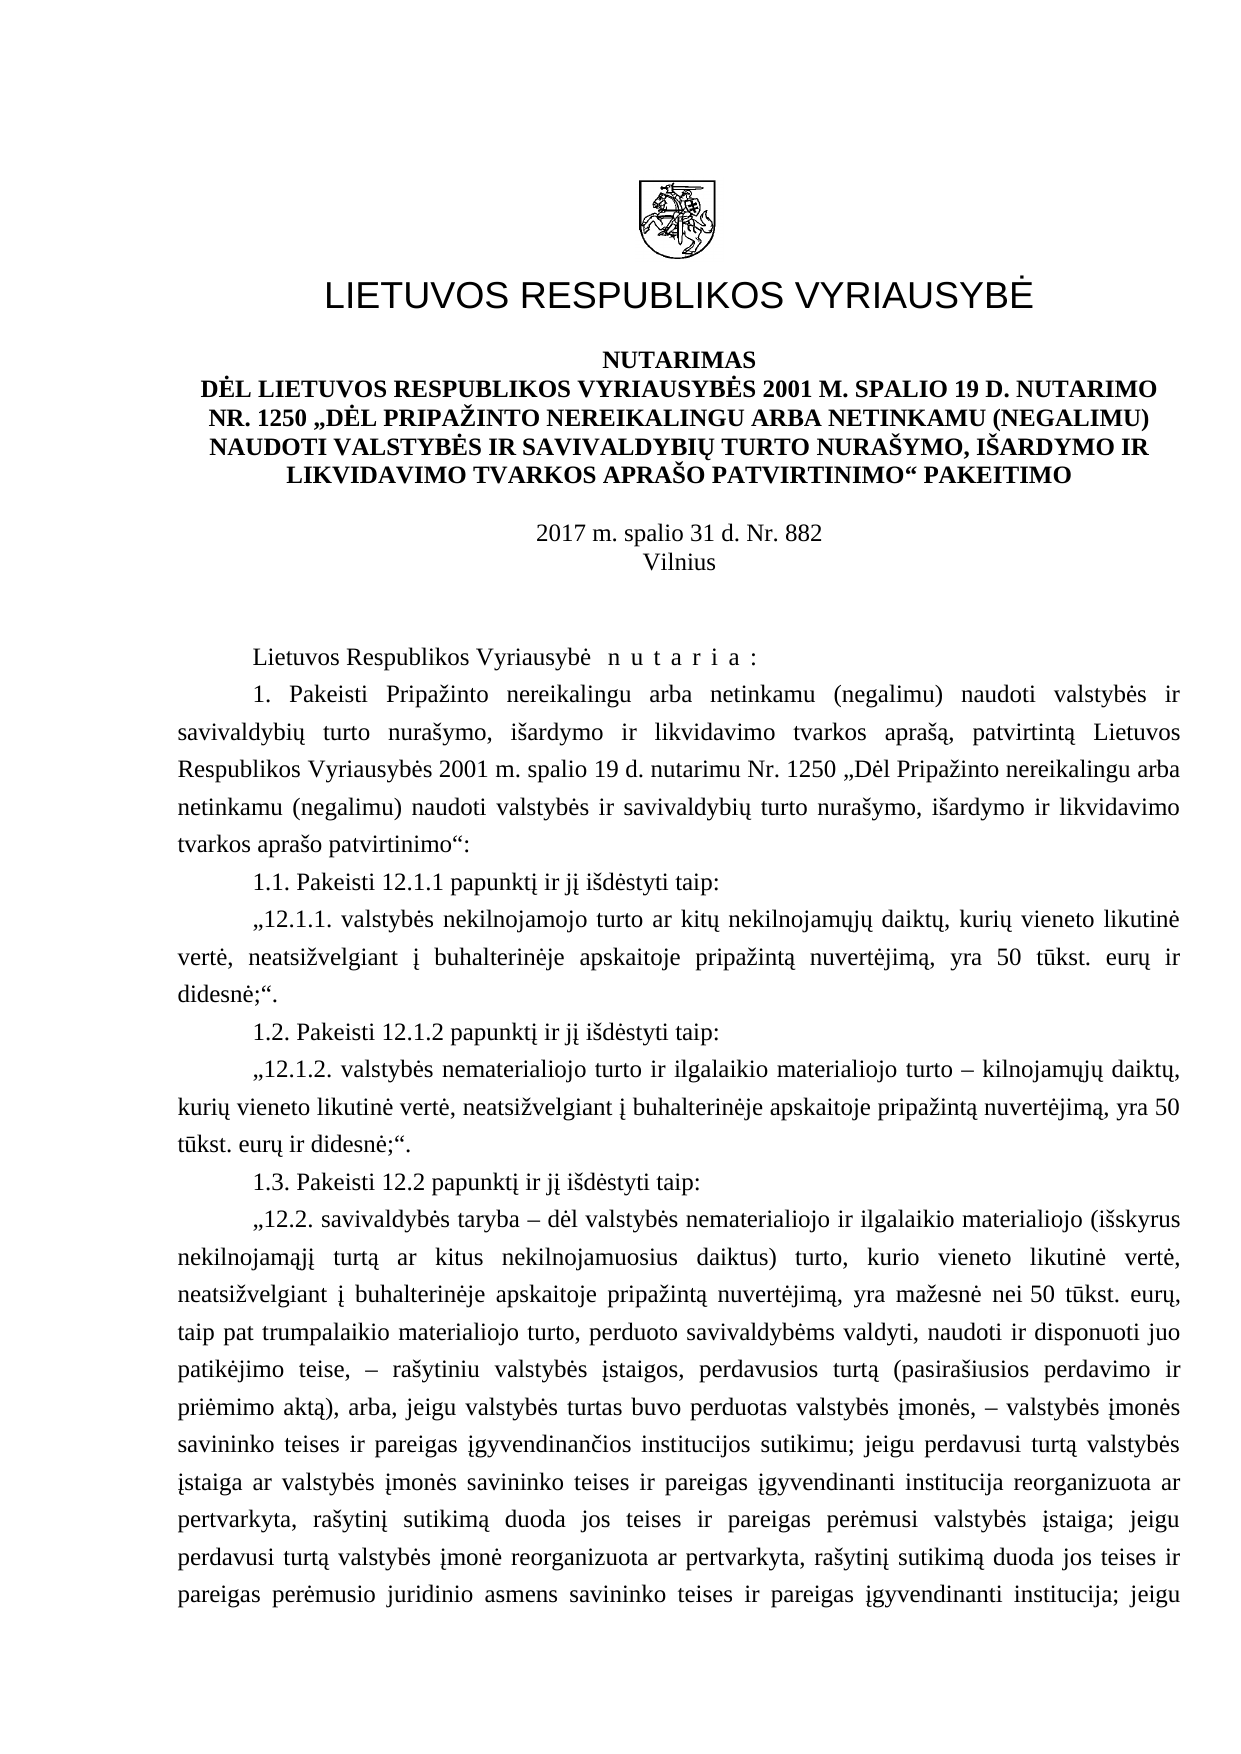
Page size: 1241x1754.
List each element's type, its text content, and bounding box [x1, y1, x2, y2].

text 1. Pakeisti Pripažinto nereikalingu arba netinkamu (negalimu) naudoti valstybės ir savivaldybių turto nurašymo, išardymo ir likvidavimo tvarkos aprašą, patvirtintą Lietuvos Respublikos Vyriausybės 2001 m. spalio 19 d. nutarimu Nr. 1250 „Dėl Pripažinto nereikalingu arba netinkamu (negalimu) naudoti valstybės ir savivaldybių turto nurašymo, išardymo ir likvidavimo tvarkos aprašo patvirtinimo“: [177, 670, 1181, 858]
text „12.1.1. valstybės nekilnojamojo turto ar kitų nekilnojamųjų daiktų, kurių vieneto likutinė vertė, neatsižvelgiant į buhalterinėje apskaitoje pripažintą nuvertėjimą, yra 50 tūkst. eurų ir didesnė;“. [177, 895, 1181, 1008]
text DĖL LIETUVOS RESPUBLIKOS VYRIAUSYBĖS 2001 M. SPALIO 19 D. NUTARIMO NR. 1250 „DĖL PRIPAŽINTO NEREIKALINGU ARBA NETINKAMU (NEGALIMU) NAUDOTI VALSTYBĖS IR SAVIVALDYBIŲ TURTO NURAŠYMO, IŠARDYMO IR LIKVIDAVIMO TVARKOS APRAŠO PATVIRTINIMO“ PAKEITIMO [177, 374, 1181, 489]
text 1.2. Pakeisti 12.1.2 papunktį ir jį išdėstyti taip: [177, 1008, 1181, 1045]
text 1.1. Pakeisti 12.1.1 papunktį ir jį išdėstyti taip: [177, 858, 1181, 895]
text Lietuvos Respublikos Vyriausybė nutaria: [177, 633, 1181, 670]
text „12.2. savivaldybės taryba – dėl valstybės nematerialiojo ir ilgalaikio materialiojo (išskyrus nekilnojamąjį turtą ar kitus nekilnojamuosius daiktus) turto, kurio vieneto likutinė vertė, neatsižvelgiant į buhalterinėje apskaitoje pripažintą nuvertėjimą, yra mažesnė nei 50 tūkst. eurų, taip pat trumpalaikio materialiojo turto, perduoto savivaldybėms valdyti, naudoti ir disponuoti juo patikėjimo teise, – rašytiniu valstybės įstaigos, perdavusios turtą (pasirašiusios perdavimo ir priėmimo aktą), arba, jeigu valstybės turtas buvo perduotas valstybės įmonės, – valstybės įmonės savininko teises ir pareigas įgyvendinančios institucijos sutikimu; jeigu perdavusi turtą valstybės įstaiga ar valstybės įmonės savininko teises ir pareigas įgyvendinanti institucija reorganizuota ar pertvarkyta, rašytinį sutikimą duoda jos teises ir pareigas perėmusi valstybės įstaiga; jeigu perdavusi turtą valstybės įmonė reorganizuota ar pertvarkyta, rašytinį sutikimą duoda jos teises ir pareigas perėmusio juridinio asmens savininko teises ir pareigas įgyvendinanti institucija; jeigu [177, 1195, 1181, 1608]
text Lietuvos Respublikos Vyriausybė [177, 273, 1181, 317]
text nutarimas [177, 345, 1181, 374]
text „12.1.2. valstybės nematerialiojo turto ir ilgalaikio materialiojo turto – kilnojamųjų daiktų, kurių vieneto likutinė vertė, neatsižvelgiant į buhalterinėje apskaitoje pripažintą nuvertėjimą, yra 50 tūkst. eurų ir didesnė;“. [177, 1045, 1181, 1158]
text 1.3. Pakeisti 12.2 papunktį ir jį išdėstyti taip: [177, 1158, 1181, 1195]
text Vilnius [177, 547, 1181, 575]
text 2017 m. spalio 31 d. Nr. 882 [177, 518, 1181, 547]
